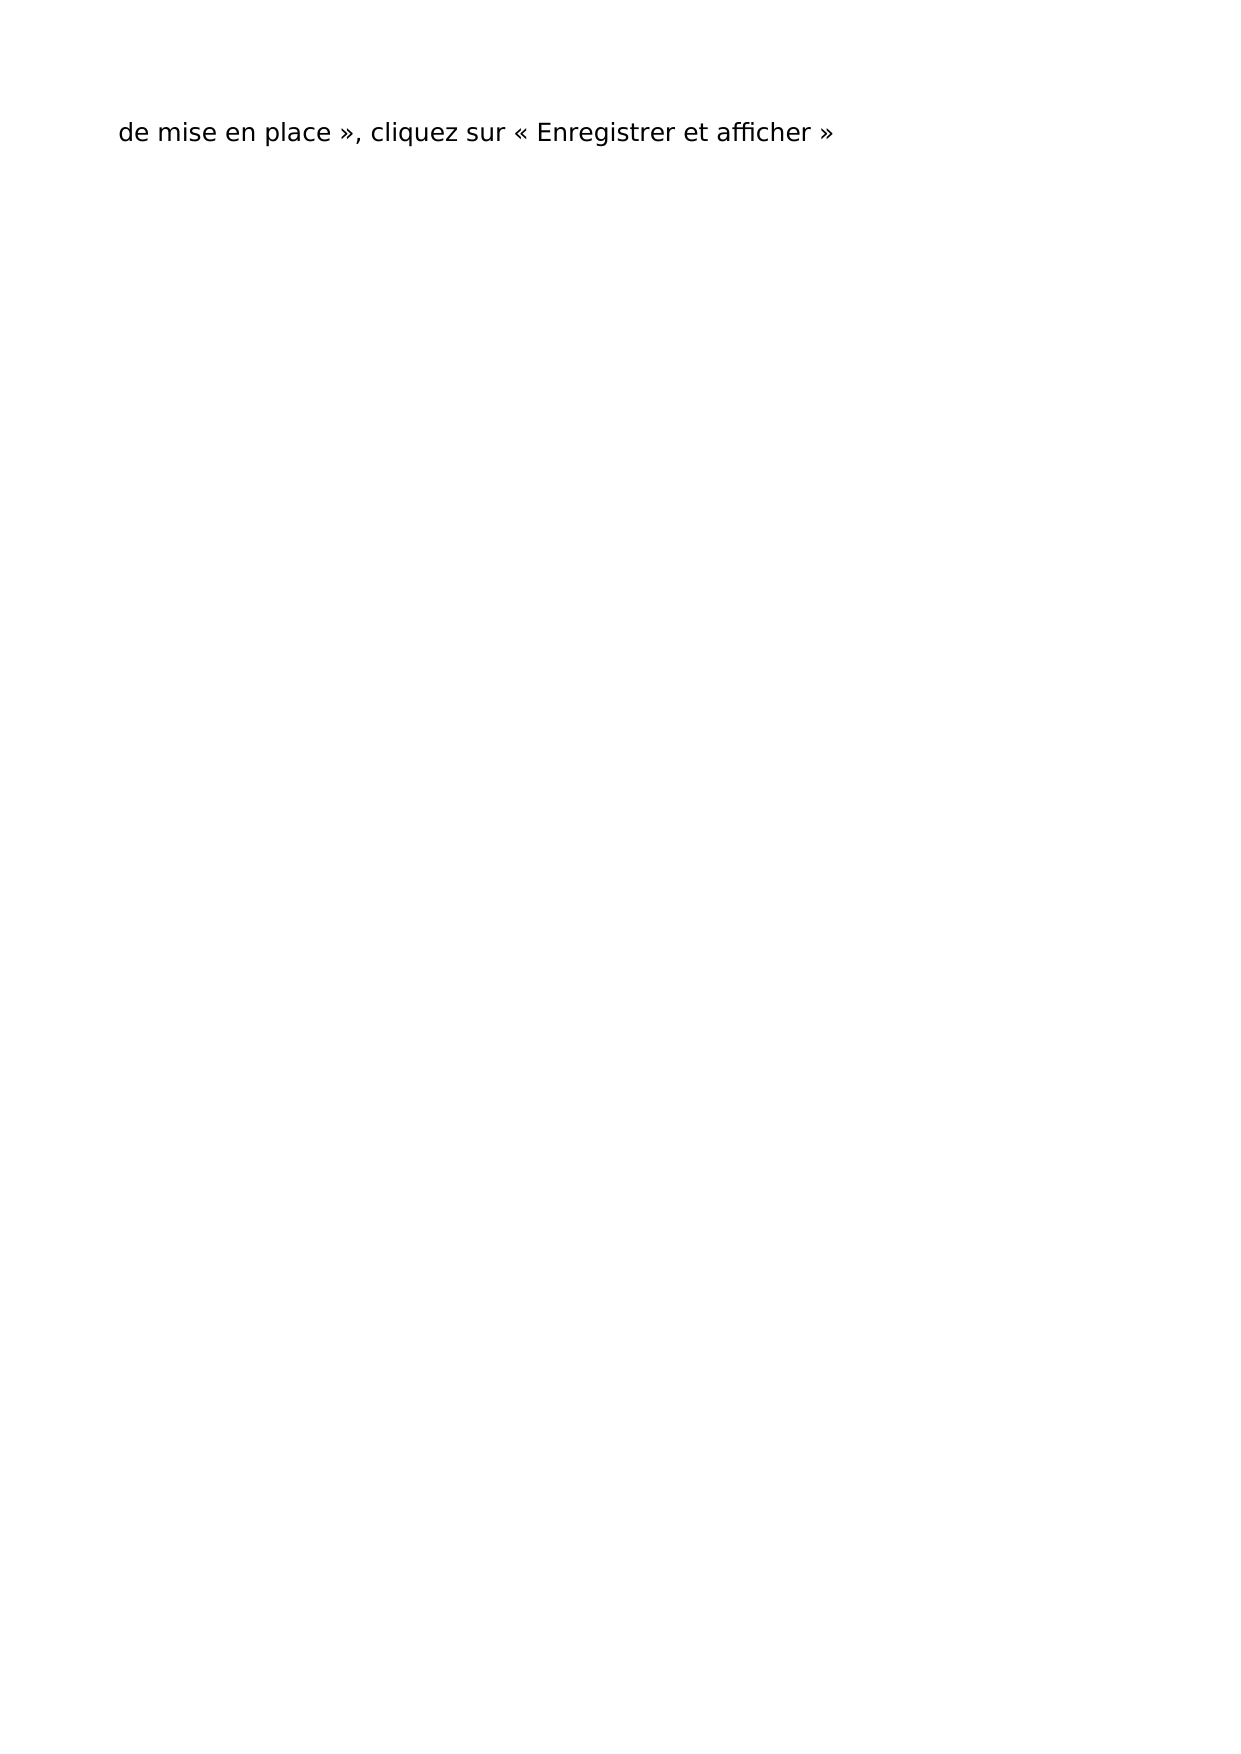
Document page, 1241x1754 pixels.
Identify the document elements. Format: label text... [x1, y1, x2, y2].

text de mise en place », cliquez sur « Enregistrer et afficher » [118, 118, 1122, 147]
